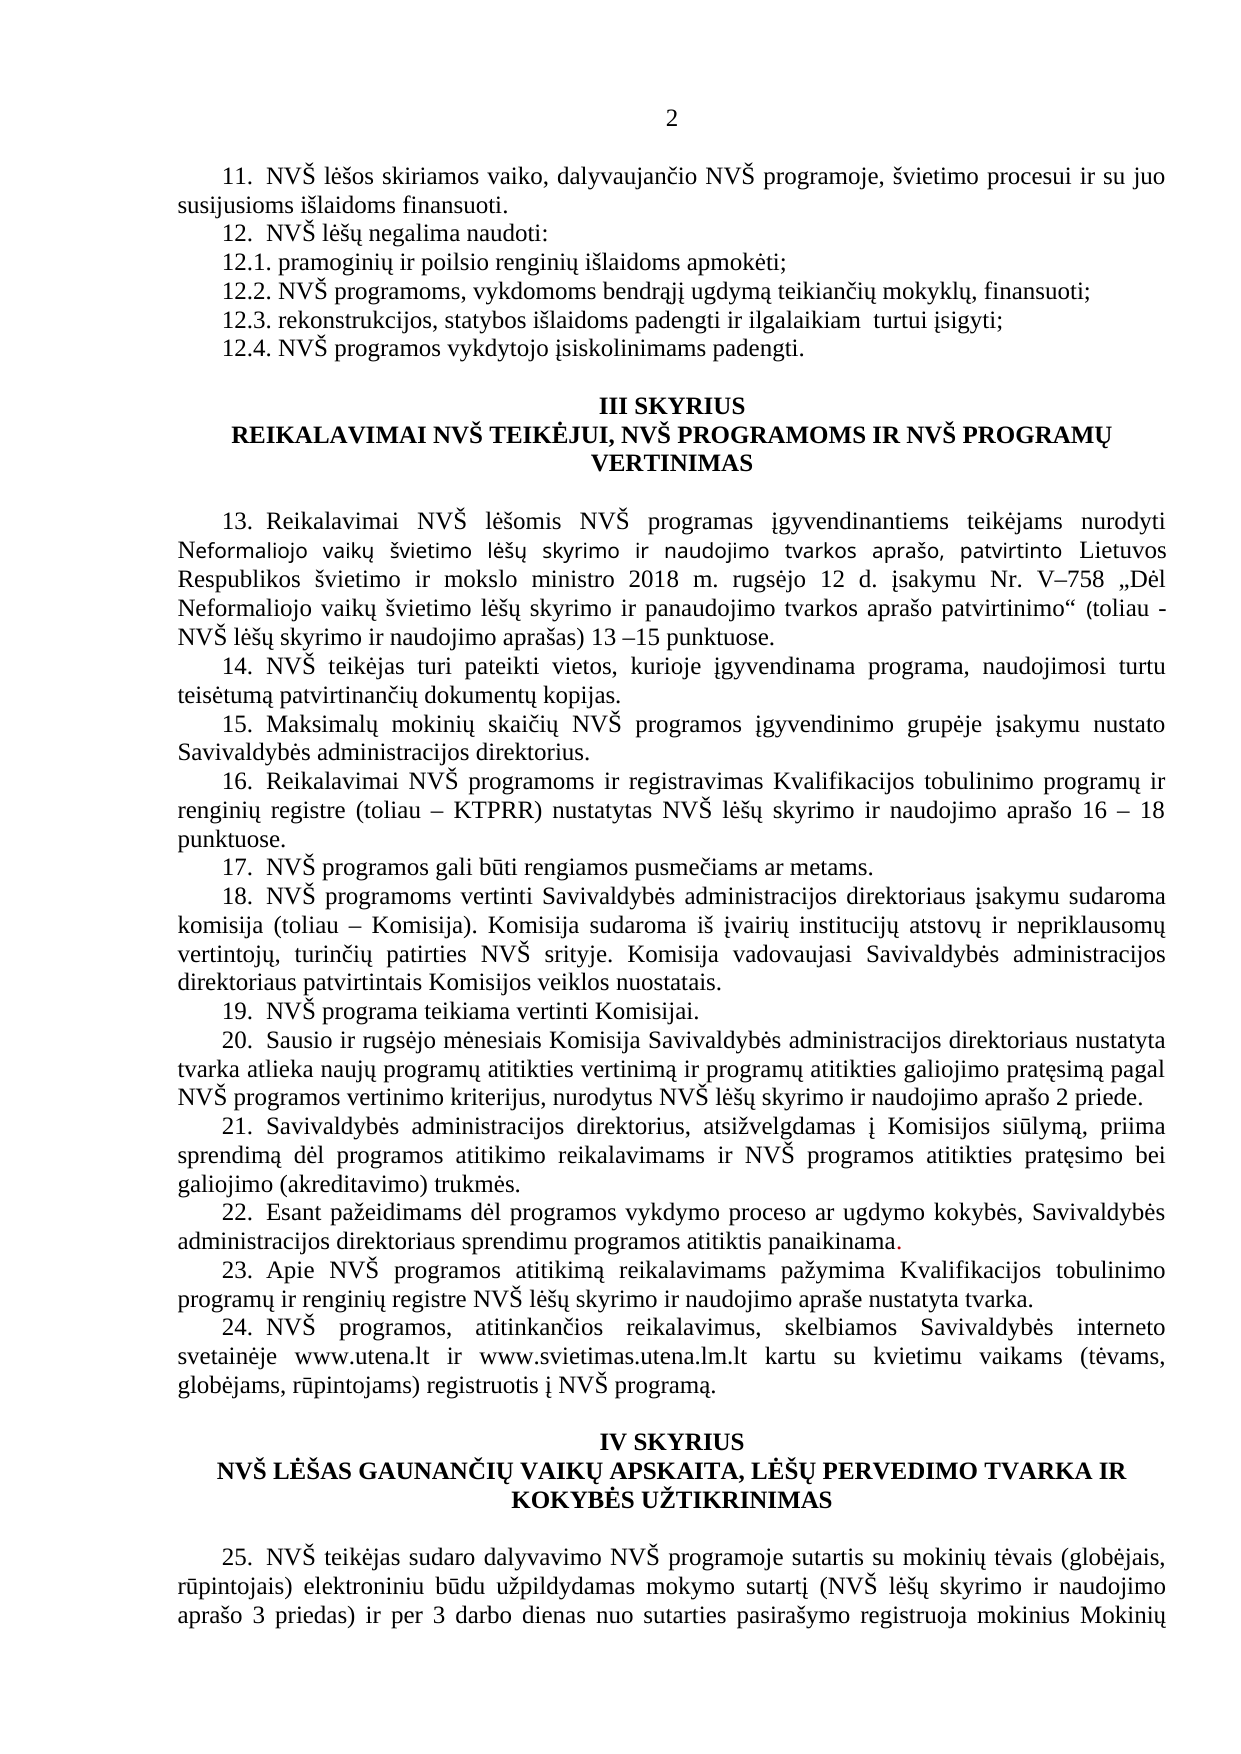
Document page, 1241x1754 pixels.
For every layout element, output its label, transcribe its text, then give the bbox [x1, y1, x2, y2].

text 14. NVŠ teikėjas turi pateikti vietos, kurioje įgyvendinama programa, naudojimosi turtu teisėtumą patvirtinančių dokumentų kopijas. [177, 651, 1167, 709]
text NVŠ LĖŠAS GAUNANČIŲ VAIKŲ APSKAITA, LĖŠŲ PERVEDIMO TVARKA IR KOKYBĖS UŽTIKRINIMAS [177, 1456, 1167, 1514]
text 17. NVŠ programos gali būti rengiamos pusmečiams ar metams. [177, 852, 1167, 881]
text 13. Reikalavimai NVŠ lėšomis NVŠ programas įgyvendinantiems teikėjams nurodyti Neformaliojo vaikų švietimo lėšų skyrimo ir naudojimo tvarkos aprašo, patvirtinto Lietuvos Respublikos švietimo ir mokslo ministro 2018 m. rugsėjo 12 d. įsakymu Nr. V–758 „Dėl Neformaliojo vaikų švietimo lėšų skyrimo ir panaudojimo tvarkos aprašo patvirtinimo“ (toliau - NVŠ lėšų skyrimo ir naudojimo aprašas) 13 –15 punktuose. [177, 506, 1167, 651]
text 24. NVŠ programos, atitinkančios reikalavimus, skelbiamos Savivaldybės interneto svetainėje www.utena.lt ir www.svietimas.utena.lm.lt kartu su kvietimu vaikams (tėvams, globėjams, rūpintojams) registruotis į NVŠ programą. [177, 1312, 1167, 1399]
text 12.4. NVŠ programos vykdytojo įsiskolinimams padengti. [222, 333, 1167, 362]
text IV SKYRIUS [177, 1427, 1167, 1456]
text 22. Esant pažeidimams dėl programos vykdymo proceso ar ugdymo kokybės, Savivaldybės administracijos direktoriaus sprendimu programos atitiktis panaikinama. [177, 1197, 1167, 1255]
text 12.1. pramoginių ir poilsio renginių išlaidoms apmokėti; [222, 247, 1167, 276]
text 21. Savivaldybės administracijos direktorius, atsižvelgdamas į Komisijos siūlymą, priima sprendimą dėl programos atitikimo reikalavimams ir NVŠ programos atitikties pratęsimo bei galiojimo (akreditavimo) trukmės. [177, 1111, 1167, 1197]
text III SKYRIUS [177, 391, 1167, 420]
text 18. NVŠ programoms vertinti Savivaldybės administracijos direktoriaus įsakymu sudaroma komisija (toliau – Komisija). Komisija sudaroma iš įvairių institucijų atstovų ir nepriklausomų vertintojų, turinčių patirties NVŠ srityje. Komisija vadovaujasi Savivaldybės administracijos direktoriaus patvirtintais Komisijos veiklos nuostatais. [177, 881, 1167, 996]
text 25. NVŠ teikėjas sudaro dalyvavimo NVŠ programoje sutartis su mokinių tėvais (globėjais, rūpintojais) elektroniniu būdu užpildydamas mokymo sutartį (NVŠ lėšų skyrimo ir naudojimo aprašo 3 priedas) ir per 3 darbo dienas nuo sutarties pasirašymo registruoja mokinius Mokinių [177, 1542, 1167, 1629]
text 12.3. rekonstrukcijos, statybos išlaidoms padengti ir ilgalaikiam turtui įsigyti; [222, 305, 1167, 333]
text 15. Maksimalų mokinių skaičių NVŠ programos įgyvendinimo grupėje įsakymu nustato Savivaldybės administracijos direktorius. [177, 709, 1167, 766]
text REIKALAVIMAI NVŠ TEIKĖJUI, NVŠ PROGRAMOMS IR NVŠ PROGRAMŲ VERTINIMAS [177, 420, 1167, 477]
text 12. NVŠ lėšų negalima naudoti: [222, 218, 1167, 247]
text 20. Sausio ir rugsėjo mėnesiais Komisija Savivaldybės administracijos direktoriaus nustatyta tvarka atlieka naujų programų atitikties vertinimą ir programų atitikties galiojimo pratęsimą pagal NVŠ programos vertinimo kriterijus, nurodytus NVŠ lėšų skyrimo ir naudojimo aprašo 2 priede. [177, 1025, 1167, 1111]
text 16. Reikalavimai NVŠ programoms ir registravimas Kvalifikacijos tobulinimo programų ir renginių registre (toliau – KTPRR) nustatytas NVŠ lėšų skyrimo ir naudojimo aprašo 16 – 18 punktuose. [177, 766, 1167, 852]
text 23. Apie NVŠ programos atitikimą reikalavimams pažymima Kvalifikacijos tobulinimo programų ir renginių registre NVŠ lėšų skyrimo ir naudojimo apraše nustatyta tvarka. [177, 1255, 1167, 1312]
text 11. NVŠ lėšos skiriamos vaiko, dalyvaujančio NVŠ programoje, švietimo procesui ir su juo susijusioms išlaidoms finansuoti. [177, 161, 1167, 218]
text 12.2. NVŠ programoms, vykdomoms bendrąjį ugdymą teikiančių mokyklų, finansuoti; [222, 276, 1167, 305]
text 19. NVŠ programa teikiama vertinti Komisijai. [177, 996, 1167, 1025]
